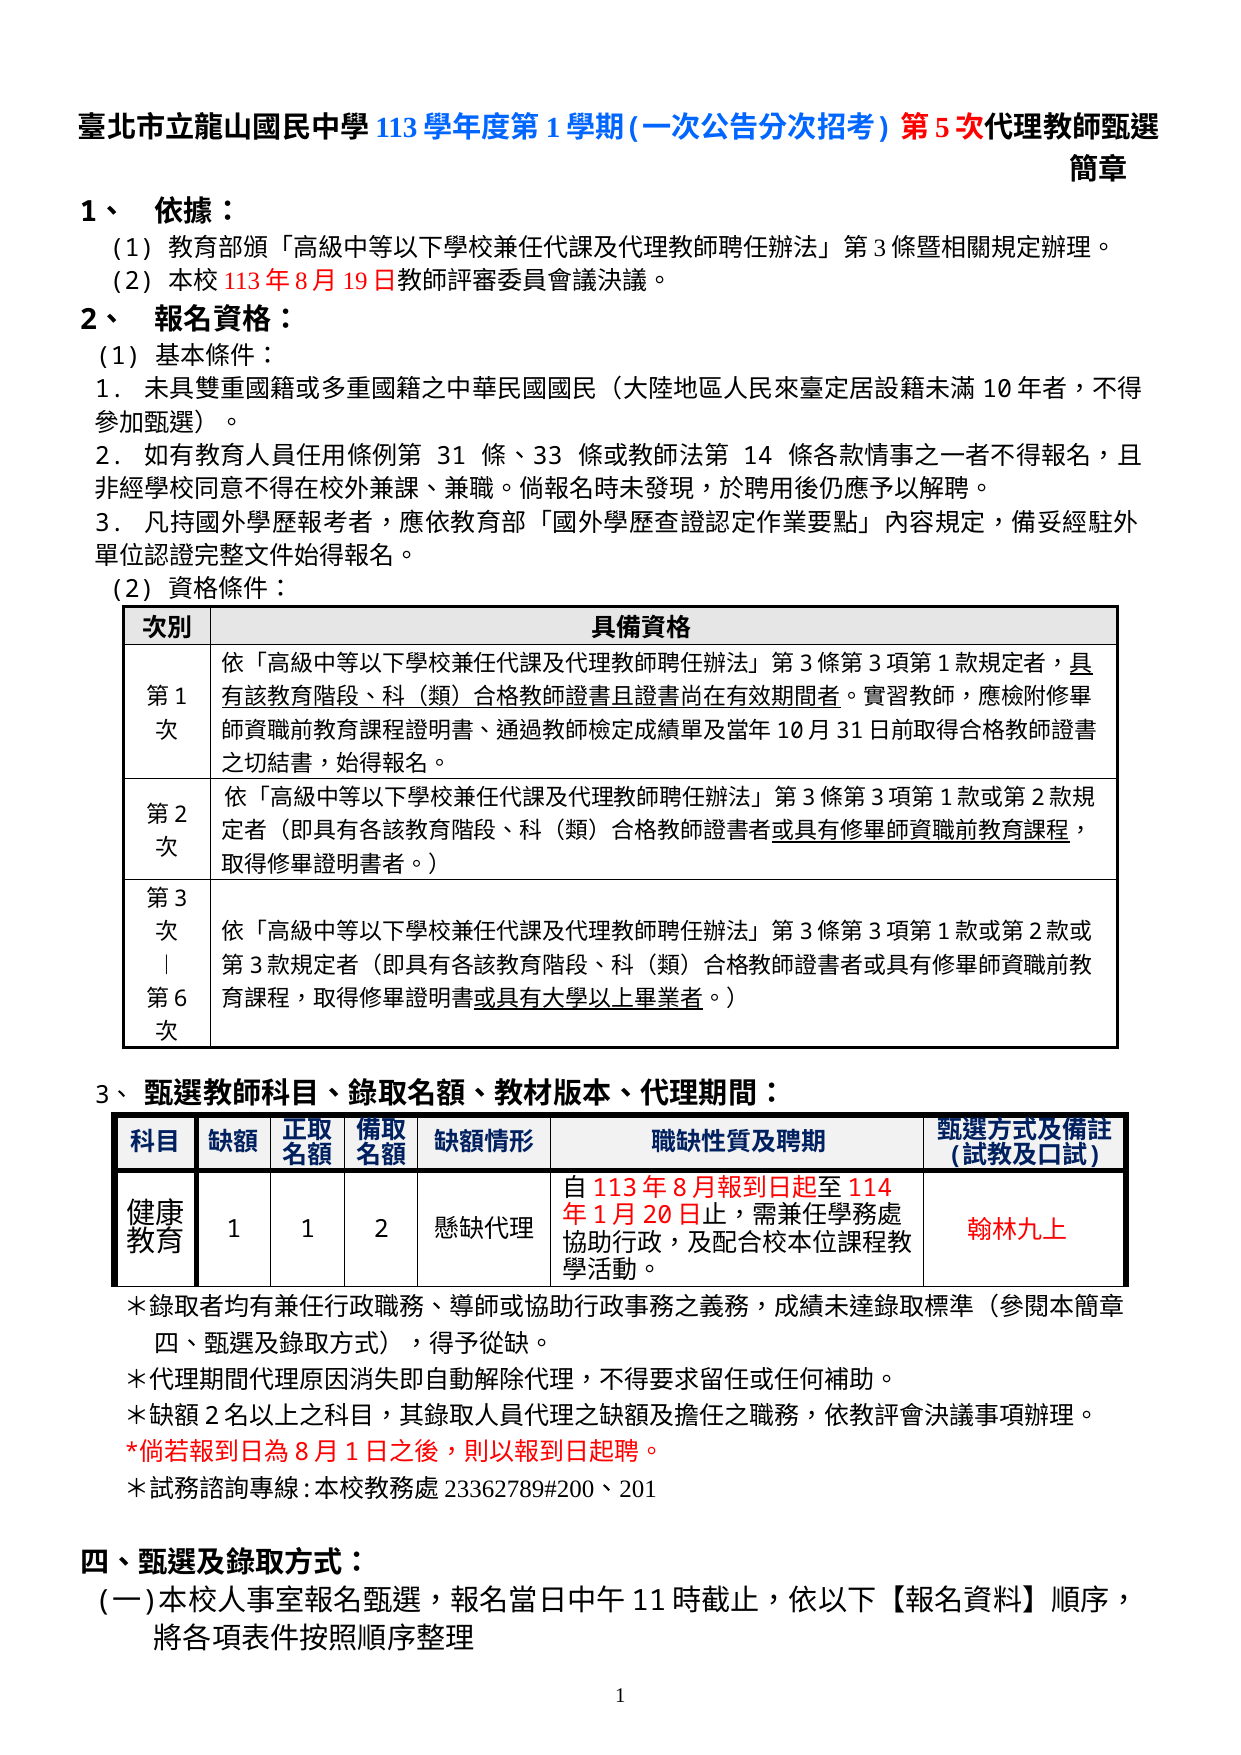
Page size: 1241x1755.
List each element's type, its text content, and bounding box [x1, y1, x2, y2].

list 資格條件： [109, 571, 1143, 604]
table_header 缺額 [199, 1118, 270, 1168]
table_header 科目 [118, 1118, 194, 1168]
list 未具雙重國籍或多重國籍之中華民國國民（大陸地區人民來臺定居設籍未滿10年者，不得參加甄選）。 [94, 371, 1143, 438]
table_header 次別 [125, 608, 210, 644]
text ＊代理期間代理原因消失即自動解除代理，不得要求留任或任何補助。 [79, 1359, 1158, 1396]
table_cell 依「高級中等以下學校兼任代課及代理教師聘任辦法」第3條第3項第1款或第2款規定者（即具有各該教育階段、科（類）合格教師證書者或具有修畢師資職前教育課程，取得修畢證明書者。） [211, 779, 1116, 879]
table_header 具備資格 [211, 608, 1116, 644]
table_cell 第2次 [125, 779, 210, 879]
text 四、甄選及錄取方式），得予從缺。 [79, 1323, 1146, 1359]
list 報名資格： [79, 296, 1146, 338]
list 基本條件： [96, 338, 1143, 371]
list 本校113年8月19日教師評審委員會議決議。 [109, 263, 1146, 296]
text *倘若報到日為8月1日之後，則以報到日起聘。 [79, 1432, 1240, 1468]
table_cell 1 [271, 1173, 344, 1286]
table_cell 第3次 ︱ 第6次 [125, 880, 210, 1046]
table_cell 健康教育 [118, 1173, 194, 1286]
table_cell 懸缺代理 [418, 1173, 550, 1286]
table_cell 自113年8月報到日起至114年1月20日止，需兼任學務處協助行政，及配合校本位課程教學活動。 [551, 1173, 923, 1286]
list 甄選教師科目、錄取名額、教材版本、代理期間： [94, 1049, 1108, 1112]
table_cell 依「高級中等以下學校兼任代課及代理教師聘任辦法」第3條第3項第1款或第2款或第3款規定者（即具有各該教育階段、科（類）合格教師證書者或具有修畢師資職前教育課程，取得修畢證明書或具有大學以上畢業者。） [211, 880, 1116, 1046]
text ＊錄取者均有兼任行政職務、導師或協助行政事務之義務，成績未達錄取標準（參閱本簡章 [79, 1287, 1146, 1323]
table_cell 翰林九上 [924, 1173, 1123, 1286]
list 教育部頒「高級中等以下學校兼任代課及代理教師聘任辦法」第3條暨相關規定辦理。 [109, 229, 1146, 263]
table_header 甄選方式及備註 (試教及口試) [924, 1118, 1123, 1168]
table_cell 2 [345, 1173, 417, 1286]
table_header 缺額情形 [418, 1118, 550, 1168]
list 凡持國外學歷報考者，應依教育部「國外學歷查證認定作業要點」內容規定，備妥經駐外單位認證完整文件始得報名。 [94, 504, 1143, 571]
table_header 備取 名額 [345, 1118, 417, 1168]
text (一)本校人事室報名甄選，報名當日中午11時截止，依以下【報名資料】順序，將各項表件按照順序整理 [94, 1581, 1143, 1656]
table_header 職缺性質及聘期 [551, 1118, 923, 1168]
list 如有教育人員任用條例第 31 條、33 條或教師法第 14 條各款情事之一者不得報名，且非經學校同意不得在校外兼課、兼職。倘報名時未發現，於聘用後仍應予以解聘。 [94, 438, 1143, 504]
text ＊試務諮詢專線:本校教務處23362789#200、201 [124, 1468, 1158, 1504]
table_cell 第1次 [125, 645, 210, 778]
table_cell 1 [199, 1173, 270, 1286]
text ＊缺額2名以上之科目，其錄取人員代理之缺額及擔任之職務，依教評會決議事項辦理。 [79, 1396, 1240, 1432]
list 依據： [79, 188, 1146, 229]
text 臺北市立龍山國民中學113學年度第1學期(一次公告分次招考) 第5次代理教師甄選簡章 [65, 104, 1172, 188]
table_header 正取 名額 [271, 1118, 344, 1168]
text 四、甄選及錄取方式： [80, 1538, 1146, 1581]
table_cell 依「高級中等以下學校兼任代課及代理教師聘任辦法」第3條第3項第1款規定者，具有該教育階段、科（類）合格教師證書且證書尚在有效期間者。實習教師，應檢附修畢師資職前教育課程證明書、通過教師檢定成績單及當年10月31日前取得合格教師證書之切結書，始得報名。 [211, 645, 1116, 778]
